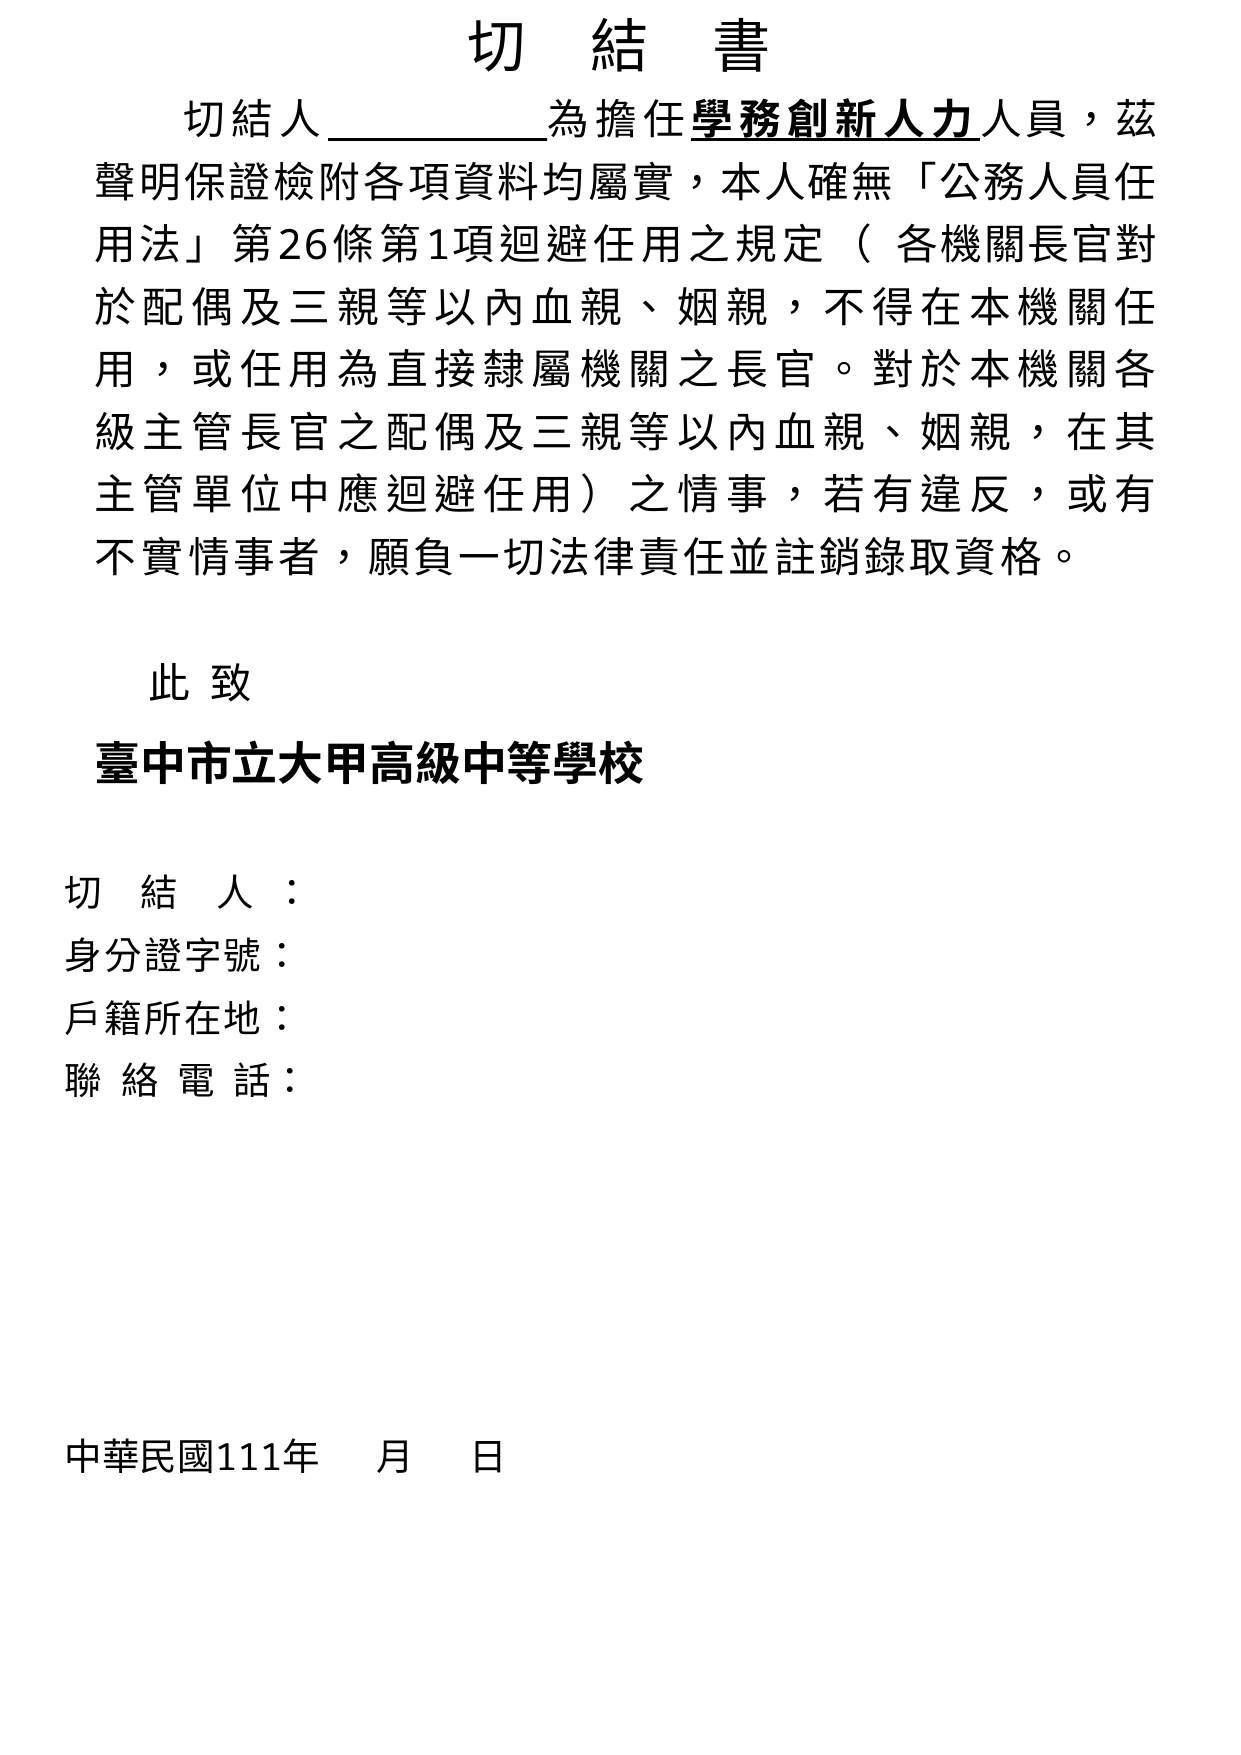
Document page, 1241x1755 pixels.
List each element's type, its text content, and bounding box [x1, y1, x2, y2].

text 此 致 [64, 649, 1180, 711]
subtitle 身分證字號： [64, 919, 809, 982]
subtitle 切 結 人 ： [64, 857, 809, 919]
subtitle 切結人 為擔任學務創新人力人員，茲聲明保證檢附各項資料均屬實，本人確無「公務人員任用法」第26條第1項迴避任用之規定（ 各機關長官對於配偶及三親等以內血親、姻親，不得在本機關任用，或任用為直接隸屬機關之長官。對於本機關各級主管長官之配偶及三親等以內血親、姻親，在其主管單位中應迴避任用）之情事，若有違反，或有不實情事者，願負一切法律責任並註銷錄取資格。 [94, 85, 1157, 585]
text 切 結 書 [64, 0, 1173, 85]
text 中華民國111年 月 日 [64, 1426, 1180, 1481]
text 臺中市立大甲高級中等學校 [94, 731, 1180, 793]
subtitle 戶籍所在地： [64, 982, 809, 1044]
subtitle 聯 絡 電 話： [64, 1044, 809, 1107]
